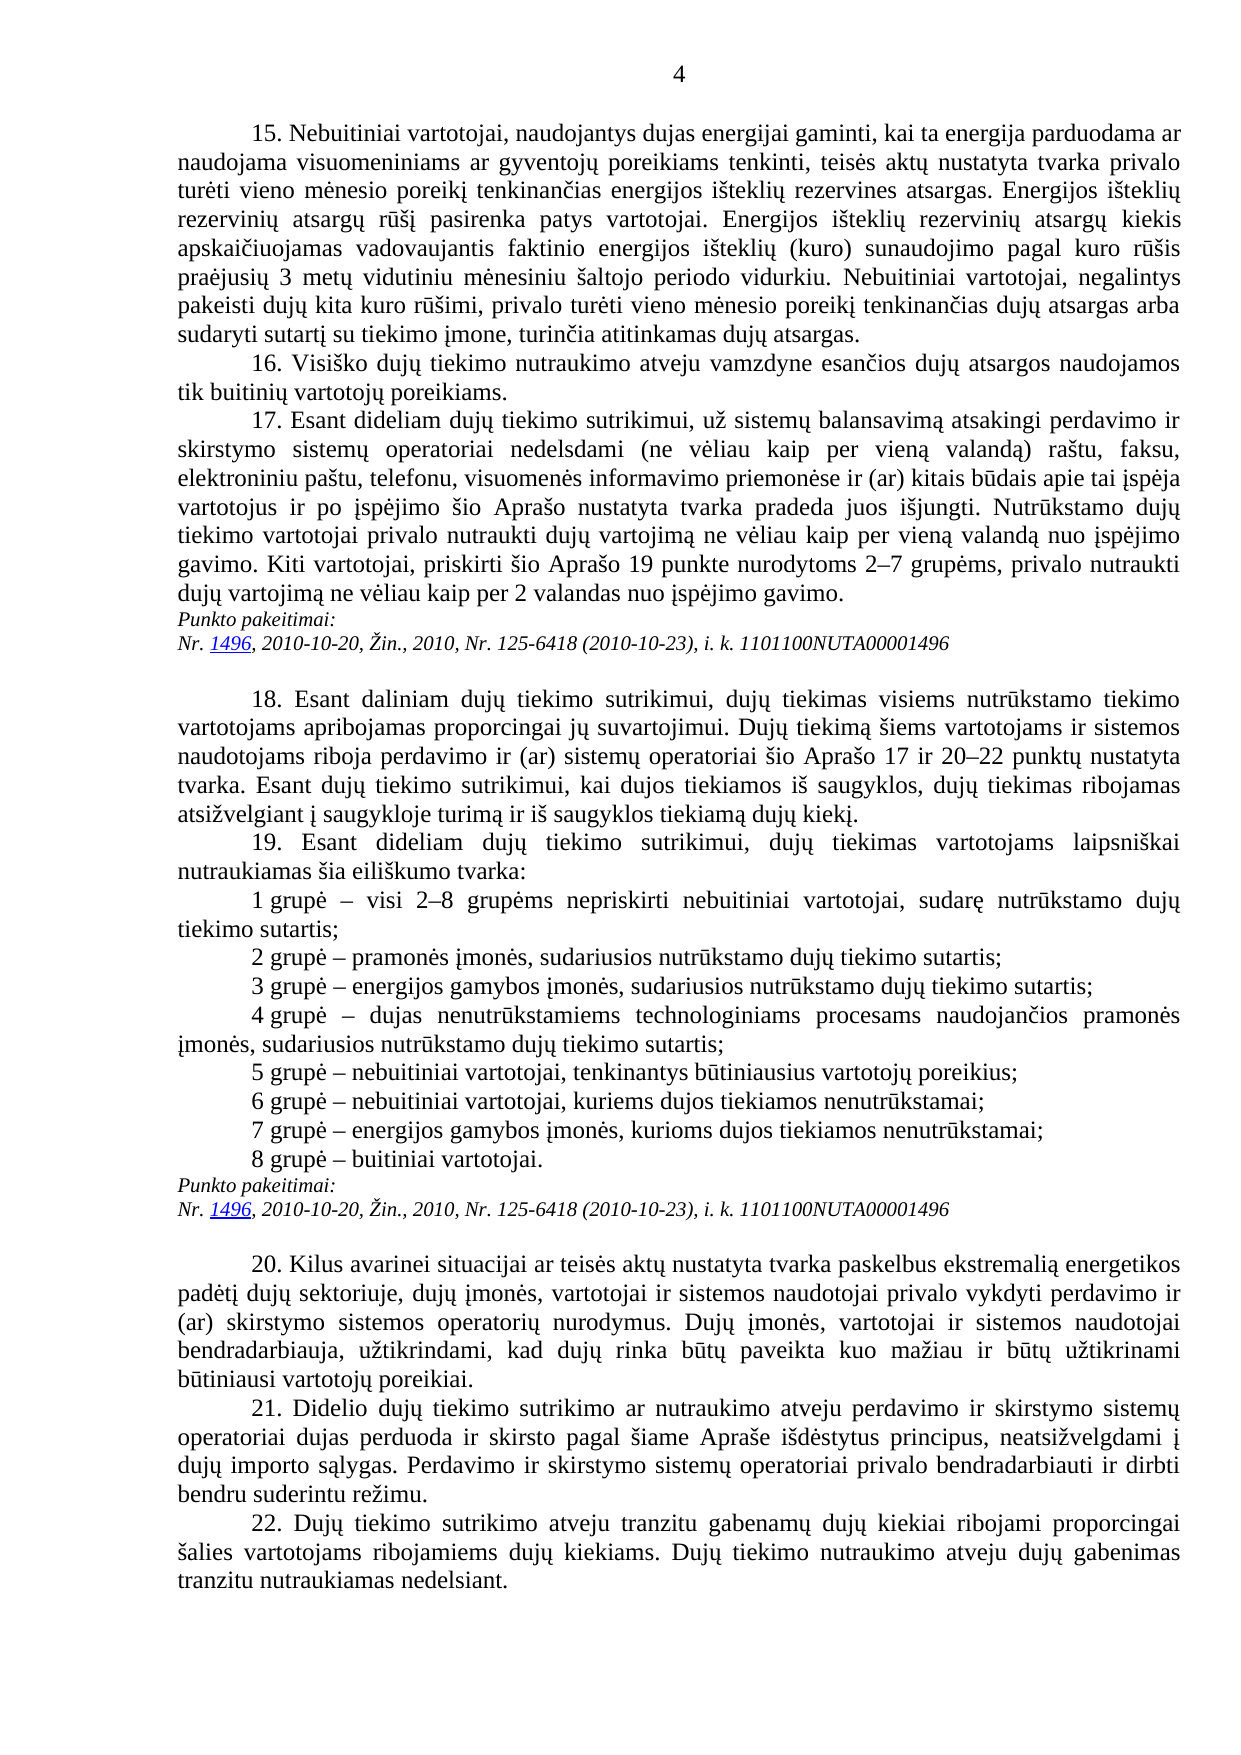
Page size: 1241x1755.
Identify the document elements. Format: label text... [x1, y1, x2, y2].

text 20. Kilus avarinei situacijai ar teisės aktų nustatyta tvarka paskelbus ekstremalią energetikos padėtį dujų sektoriuje, dujų įmonės, vartotojai ir sistemos naudotojai privalo vykdyti perdavimo ir (ar) skirstymo sistemos operatorių nurodymus. Dujų įmonės, vartotojai ir sistemos naudotojai bendradarbiauja, užtikrindami, kad dujų rinka būtų paveikta kuo mažiau ir būtų užtikrinami būtiniausi vartotojų poreikiai. [177, 1249, 1181, 1393]
text 6 grupė – nebuitiniai vartotojai, kuriems dujos tiekiamos nenutrūkstamai; [177, 1086, 1181, 1115]
text Nr. 1496, 2010-10-20, Žin., 2010, Nr. 125-6418 (2010-10-23), i. k. 1101100NUTA00001496 [177, 631, 1181, 655]
text Punkto pakeitimai: [177, 607, 1181, 631]
text 18. Esant daliniam dujų tiekimo sutrikimui, dujų tiekimas visiems nutrūkstamo tiekimo vartotojams apribojamas proporcingai jų suvartojimui. Dujų tiekimą šiems vartotojams ir sistemos naudotojams riboja perdavimo ir (ar) sistemų operatoriai šio Aprašo 17 ir 20–22 punktų nustatyta tvarka. Esant dujų tiekimo sutrikimui, kai dujos tiekiamos iš saugyklos, dujų tiekimas ribojamas atsižvelgiant į saugykloje turimą ir iš saugyklos tiekiamą dujų kiekį. [177, 684, 1181, 827]
text 3 grupė – energijos gamybos įmonės, sudariusios nutrūkstamo dujų tiekimo sutartis; [177, 971, 1181, 1000]
text 17. Esant dideliam dujų tiekimo sutrikimui, už sistemų balansavimą atsakingi perdavimo ir skirstymo sistemų operatoriai nedelsdami (ne vėliau kaip per vieną valandą) raštu, faksu, elektroniniu paštu, telefonu, visuomenės informavimo priemonėse ir (ar) kitais būdais apie tai įspėja vartotojus ir po įspėjimo šio Aprašo nustatyta tvarka pradeda juos išjungti. Nutrūkstamo dujų tiekimo vartotojai privalo nutraukti dujų vartojimą ne vėliau kaip per vieną valandą nuo įspėjimo gavimo. Kiti vartotojai, priskirti šio Aprašo 19 punkte nurodytoms 2–7 grupėms, privalo nutraukti dujų vartojimą ne vėliau kaip per 2 valandas nuo įspėjimo gavimo. [177, 406, 1181, 607]
text 5 grupė – nebuitiniai vartotojai, tenkinantys būtiniausius vartotojų poreikius; [177, 1057, 1181, 1086]
text 4 grupė – dujas nenutrūkstamiems technologiniams procesams naudojančios pramonės įmonės, sudariusios nutrūkstamo dujų tiekimo sutartis; [177, 1000, 1181, 1057]
text 1 grupė – visi 2–8 grupėms nepriskirti nebuitiniai vartotojai, sudarę nutrūkstamo dujų tiekimo sutartis; [177, 885, 1181, 942]
text 15. Nebuitiniai vartotojai, naudojantys dujas energijai gaminti, kai ta energija parduodama ar naudojama visuomeniniams ar gyventojų poreikiams tenkinti, teisės aktų nustatyta tvarka privalo turėti vieno mėnesio poreikį tenkinančias energijos išteklių rezervines atsargas. Energijos išteklių rezervinių atsargų rūšį pasirenka patys vartotojai. Energijos išteklių rezervinių atsargų kiekis apskaičiuojamas vadovaujantis faktinio energijos išteklių (kuro) sunaudojimo pagal kuro rūšis praėjusių 3 metų vidutiniu mėnesiniu šaltojo periodo vidurkiu. Nebuitiniai vartotojai, negalintys pakeisti dujų kita kuro rūšimi, privalo turėti vieno mėnesio poreikį tenkinančias dujų atsargas arba sudaryti sutartį su tiekimo įmone, turinčia atitinkamas dujų atsargas. [177, 118, 1181, 348]
text 2 grupė – pramonės įmonės, sudariusios nutrūkstamo dujų tiekimo sutartis; [177, 942, 1181, 971]
text Punkto pakeitimai: [177, 1172, 1181, 1197]
text 21. Didelio dujų tiekimo sutrikimo ar nutraukimo atveju perdavimo ir skirstymo sistemų operatoriai dujas perduoda ir skirsto pagal šiame Apraše išdėstytus principus, neatsižvelgdami į dujų importo sąlygas. Perdavimo ir skirstymo sistemų operatoriai privalo bendradarbiauti ir dirbti bendru suderintu režimu. [177, 1393, 1181, 1508]
text 7 grupė – energijos gamybos įmonės, kurioms dujos tiekiamos nenutrūkstamai; [177, 1115, 1181, 1144]
text Nr. 1496, 2010-10-20, Žin., 2010, Nr. 125-6418 (2010-10-23), i. k. 1101100NUTA00001496 [177, 1197, 1181, 1221]
text 22. Dujų tiekimo sutrikimo atveju tranzitu gabenamų dujų kiekiai ribojami proporcingai šalies vartotojams ribojamiems dujų kiekiams. Dujų tiekimo nutraukimo atveju dujų gabenimas tranzitu nutraukiamas nedelsiant. [177, 1508, 1181, 1594]
text 19. Esant dideliam dujų tiekimo sutrikimui, dujų tiekimas vartotojams laipsniškai nutraukiamas šia eiliškumo tvarka: [177, 827, 1181, 885]
text 8 grupė – buitiniai vartotojai. [177, 1144, 1181, 1172]
text 16. Visiško dujų tiekimo nutraukimo atveju vamzdyne esančios dujų atsargos naudojamos tik buitinių vartotojų poreikiams. [177, 348, 1181, 406]
